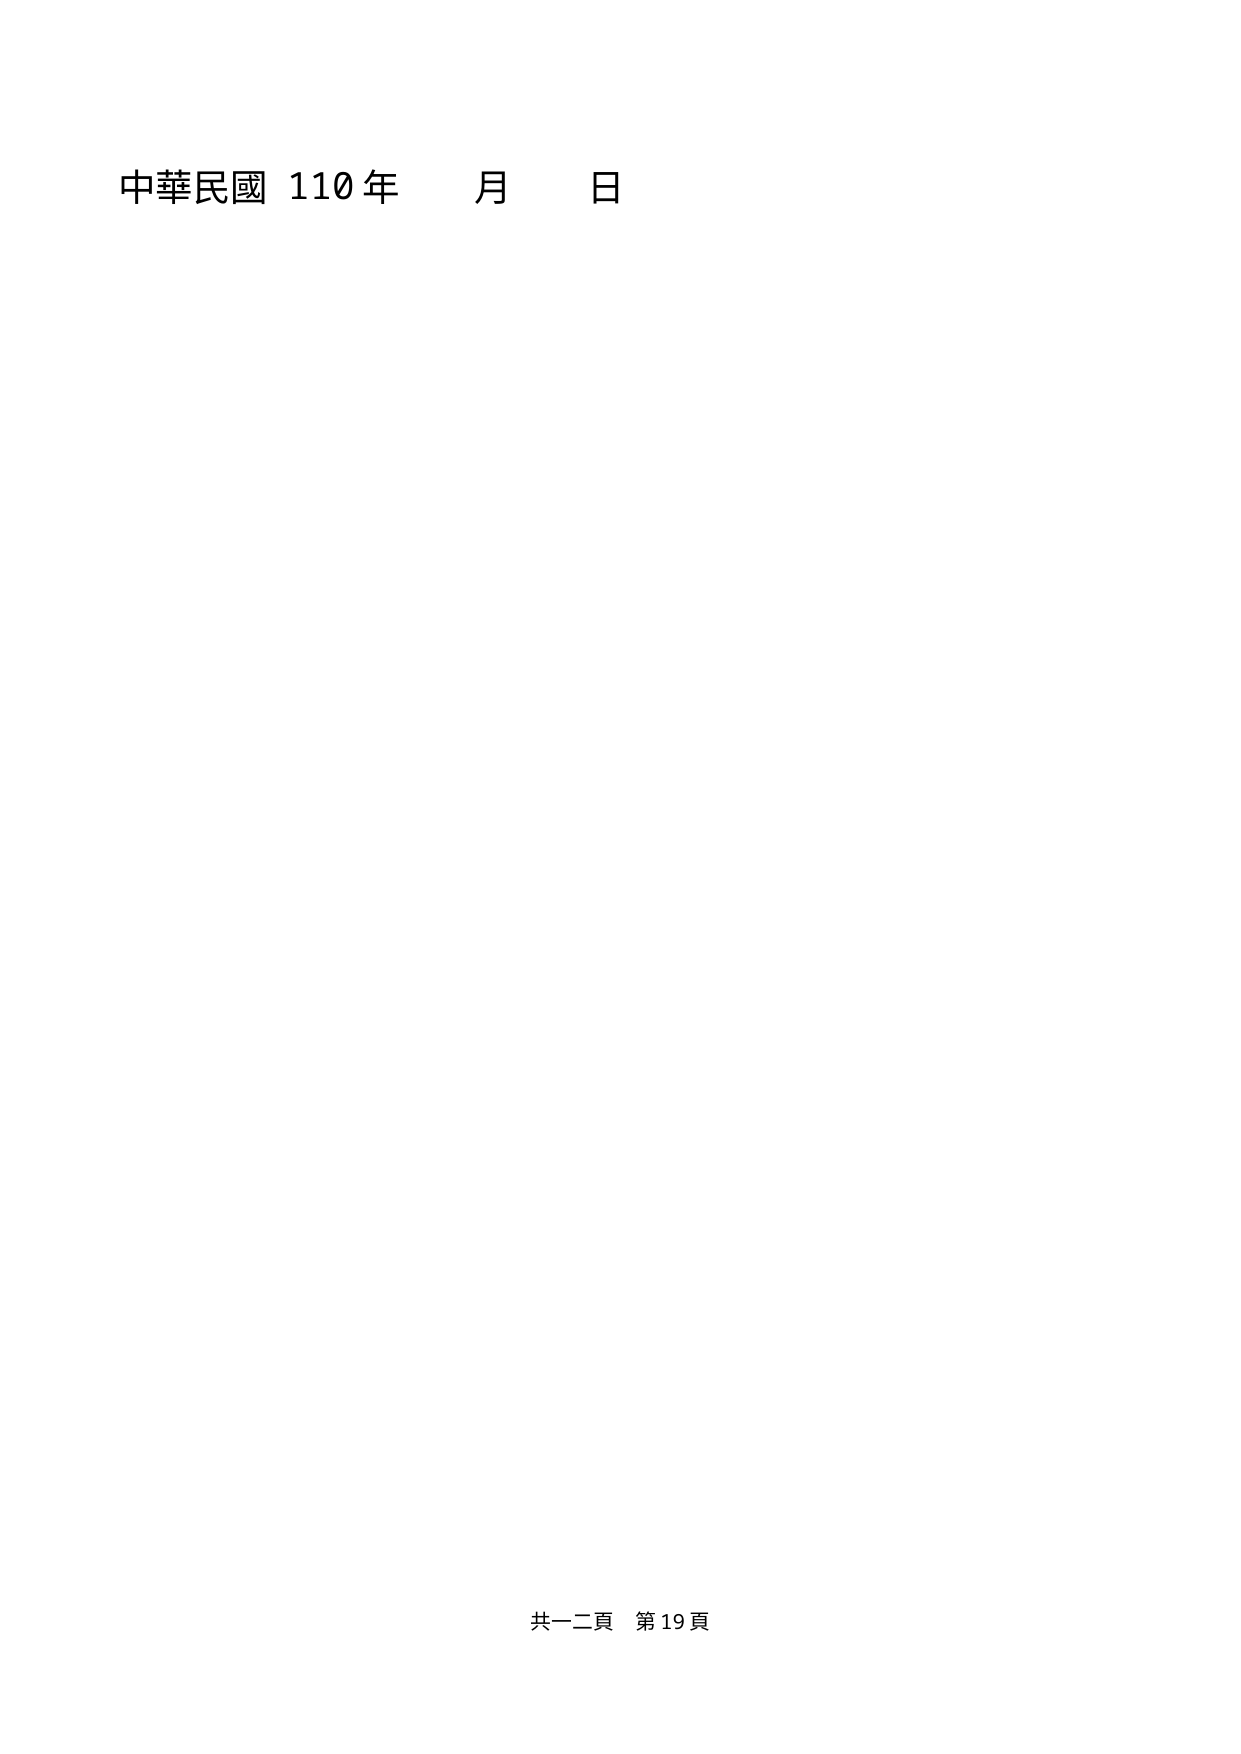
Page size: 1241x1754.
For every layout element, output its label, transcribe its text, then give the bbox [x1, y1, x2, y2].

text 中華民國 110年 月 日 [118, 143, 1122, 206]
